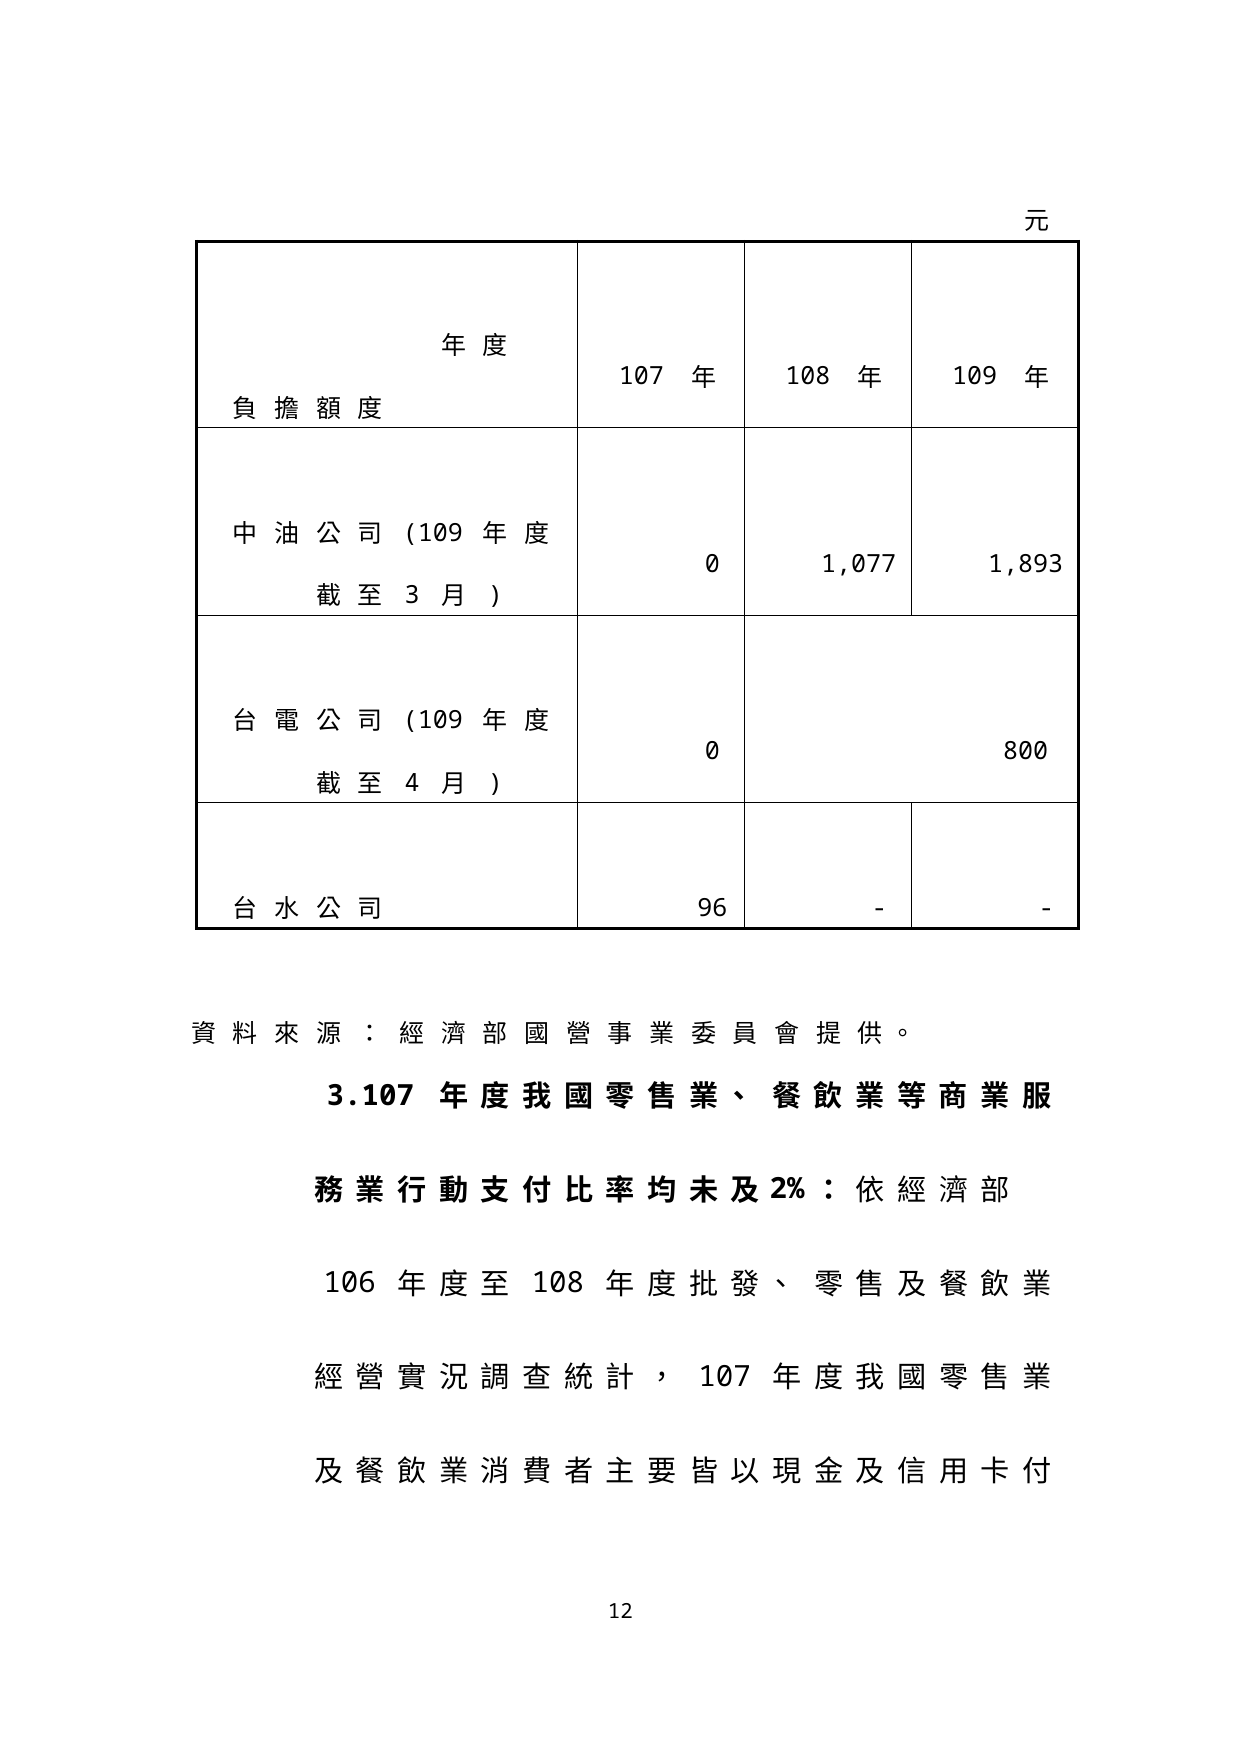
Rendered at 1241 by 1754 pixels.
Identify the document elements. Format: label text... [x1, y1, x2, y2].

table_cell 中油公司(109年度截至3月) [198, 428, 577, 615]
table_cell 800 [745, 616, 1077, 802]
table_header 108年 [745, 243, 911, 427]
table_cell 0 [578, 616, 744, 802]
table_cell 0 [578, 428, 744, 615]
table_cell - [912, 803, 1077, 927]
table_cell 1,893 [912, 428, 1077, 615]
text 表3 中油、台電及台水公司行動支付行銷回饋金表 單位：新臺幣萬元 [183, 177, 1063, 240]
table_header 年度 負擔額度 [198, 243, 577, 427]
text 3.107年度我國零售業、餐飲業等商業服務業行動支付比率均未及2%：依經濟部106年度至108年度批發、零售及餐飲業經營實況調查統計，107年度我國零售業及餐飲業消費者主要皆以現金及信用卡付 [271, 1052, 1058, 1490]
table_cell 1,077 [745, 428, 911, 615]
table_cell - [745, 803, 911, 927]
table_header 109年 [912, 243, 1077, 427]
table_cell 台水公司 [198, 803, 577, 927]
table_cell 台電公司(109年度截至4月) [198, 616, 577, 802]
table_cell 96 [578, 803, 744, 927]
text 資料來源：經濟部國營事業委員會提供。 [183, 990, 1058, 1052]
table_header 107年 [578, 243, 744, 427]
